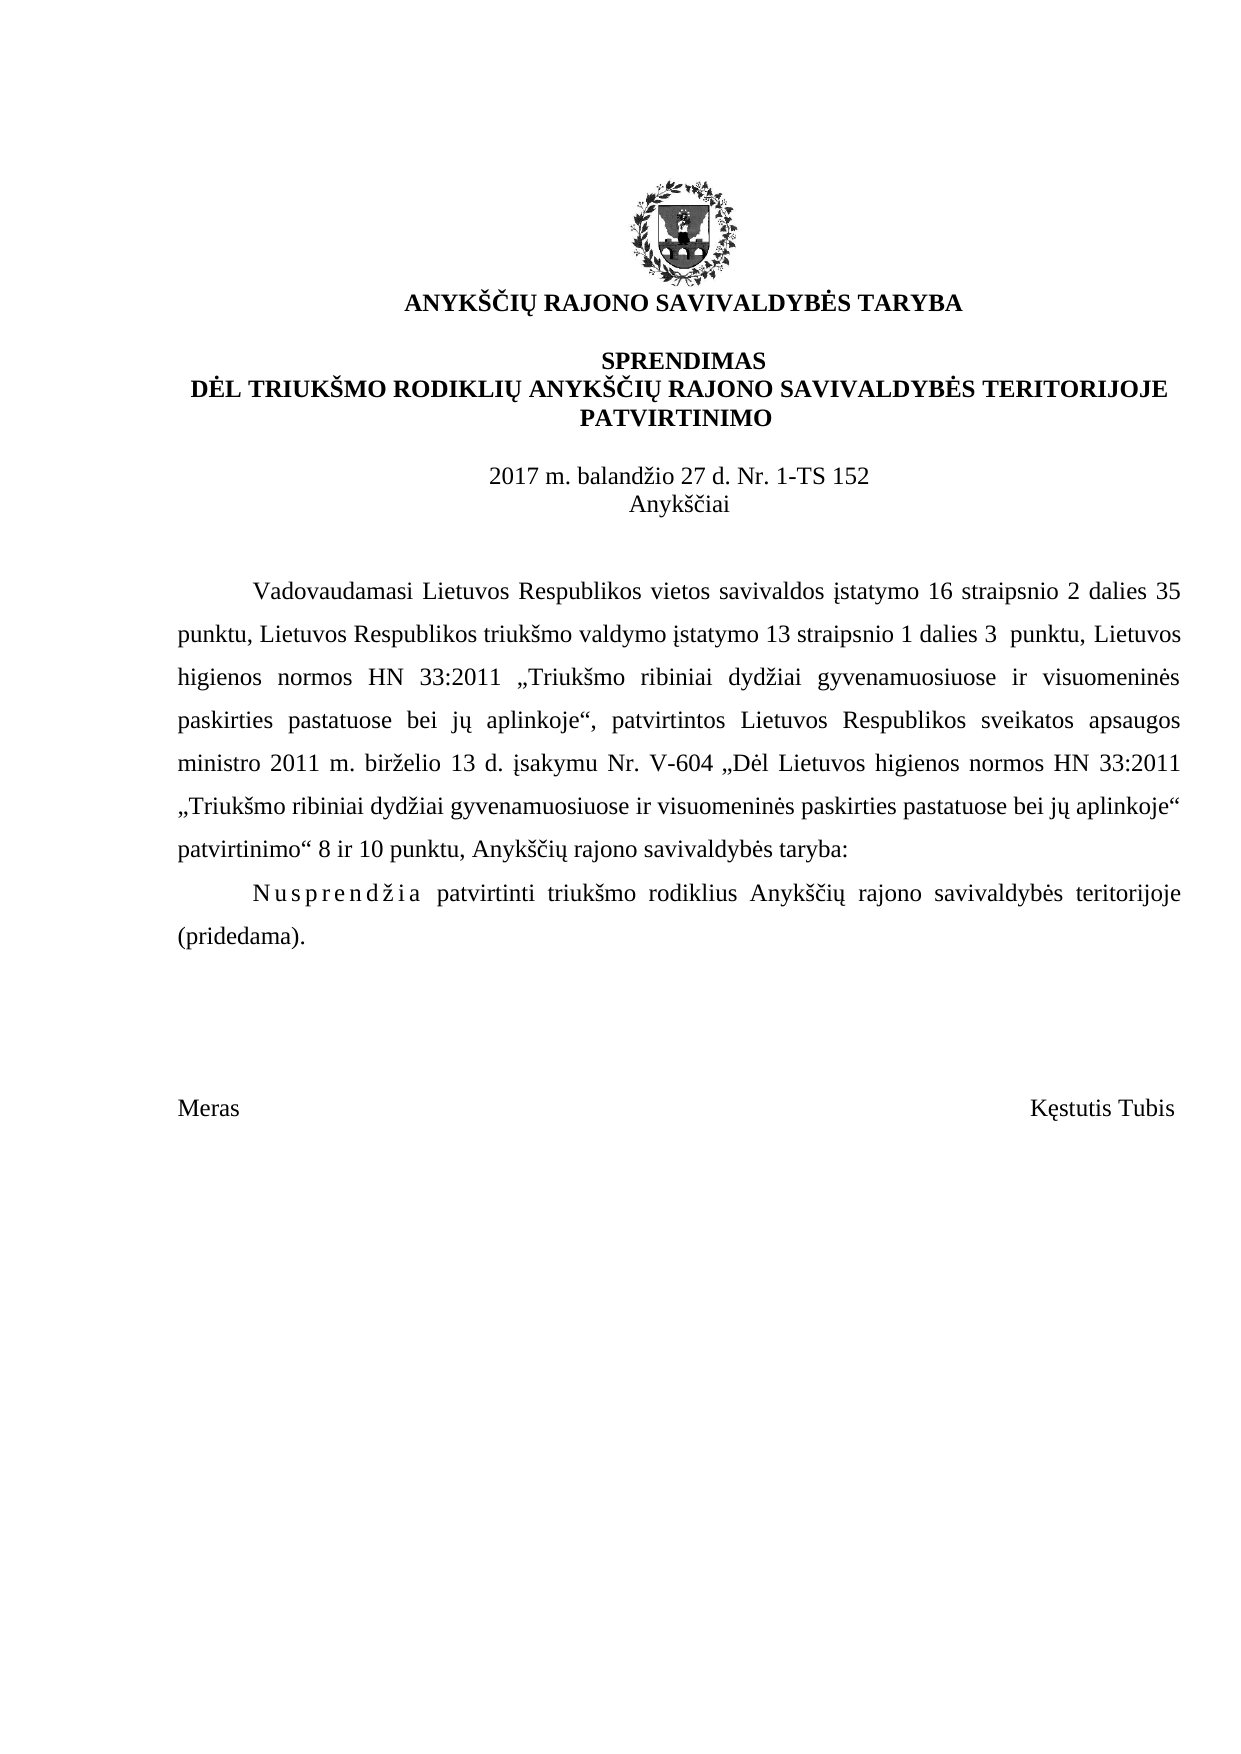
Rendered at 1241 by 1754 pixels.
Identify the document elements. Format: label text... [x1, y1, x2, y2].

text Anykščiai [177, 489, 1181, 518]
text ANYKŠČIŲ RAJONO SAVIVALDYBĖS TARYBA [177, 288, 1190, 317]
text Vadovaudamasi Lietuvos Respublikos vietos savivaldos įstatymo 16 straipsnio 2 dalies 35 punktu, Lietuvos Respublikos triukšmo valdymo įstatymo 13 straipsnio 1 dalies 3 punktu, Lietuvos higienos normos HN 33:2011 „Triukšmo ribiniai dydžiai gyvenamuosiuose ir visuomeninės paskirties pastatuose bei jų aplinkoje“, patvirtintos Lietuvos Respublikos sveikatos apsaugos ministro 2011 m. birželio 13 d. įsakymu Nr. V-604 „Dėl Lietuvos higienos normos HN 33:2011 „Triukšmo ribiniai dydžiai gyvenamuosiuose ir visuomeninės paskirties pastatuose bei jų aplinkoje“ patvirtinimo“ 8 ir 10 punktu, Anykščių rajono savivaldybės taryba: [177, 576, 1181, 863]
text 2017 m. balandžio 27 d. Nr. 1-TS 152 [177, 461, 1181, 489]
text SPRENDIMAS [177, 346, 1190, 374]
text Meras Kęstutis Tubis [177, 1093, 1181, 1122]
text Nusprendžia patvirtinti triukšmo rodiklius Anykščių rajono savivaldybės teritorijoje (pridedama). [177, 878, 1181, 949]
text Dėl TRIUKŠMO RODIKLIŲ ANYKŠČių rajono savivaldybės TERITORIJOJE PATVIRTINIMO [177, 374, 1181, 432]
